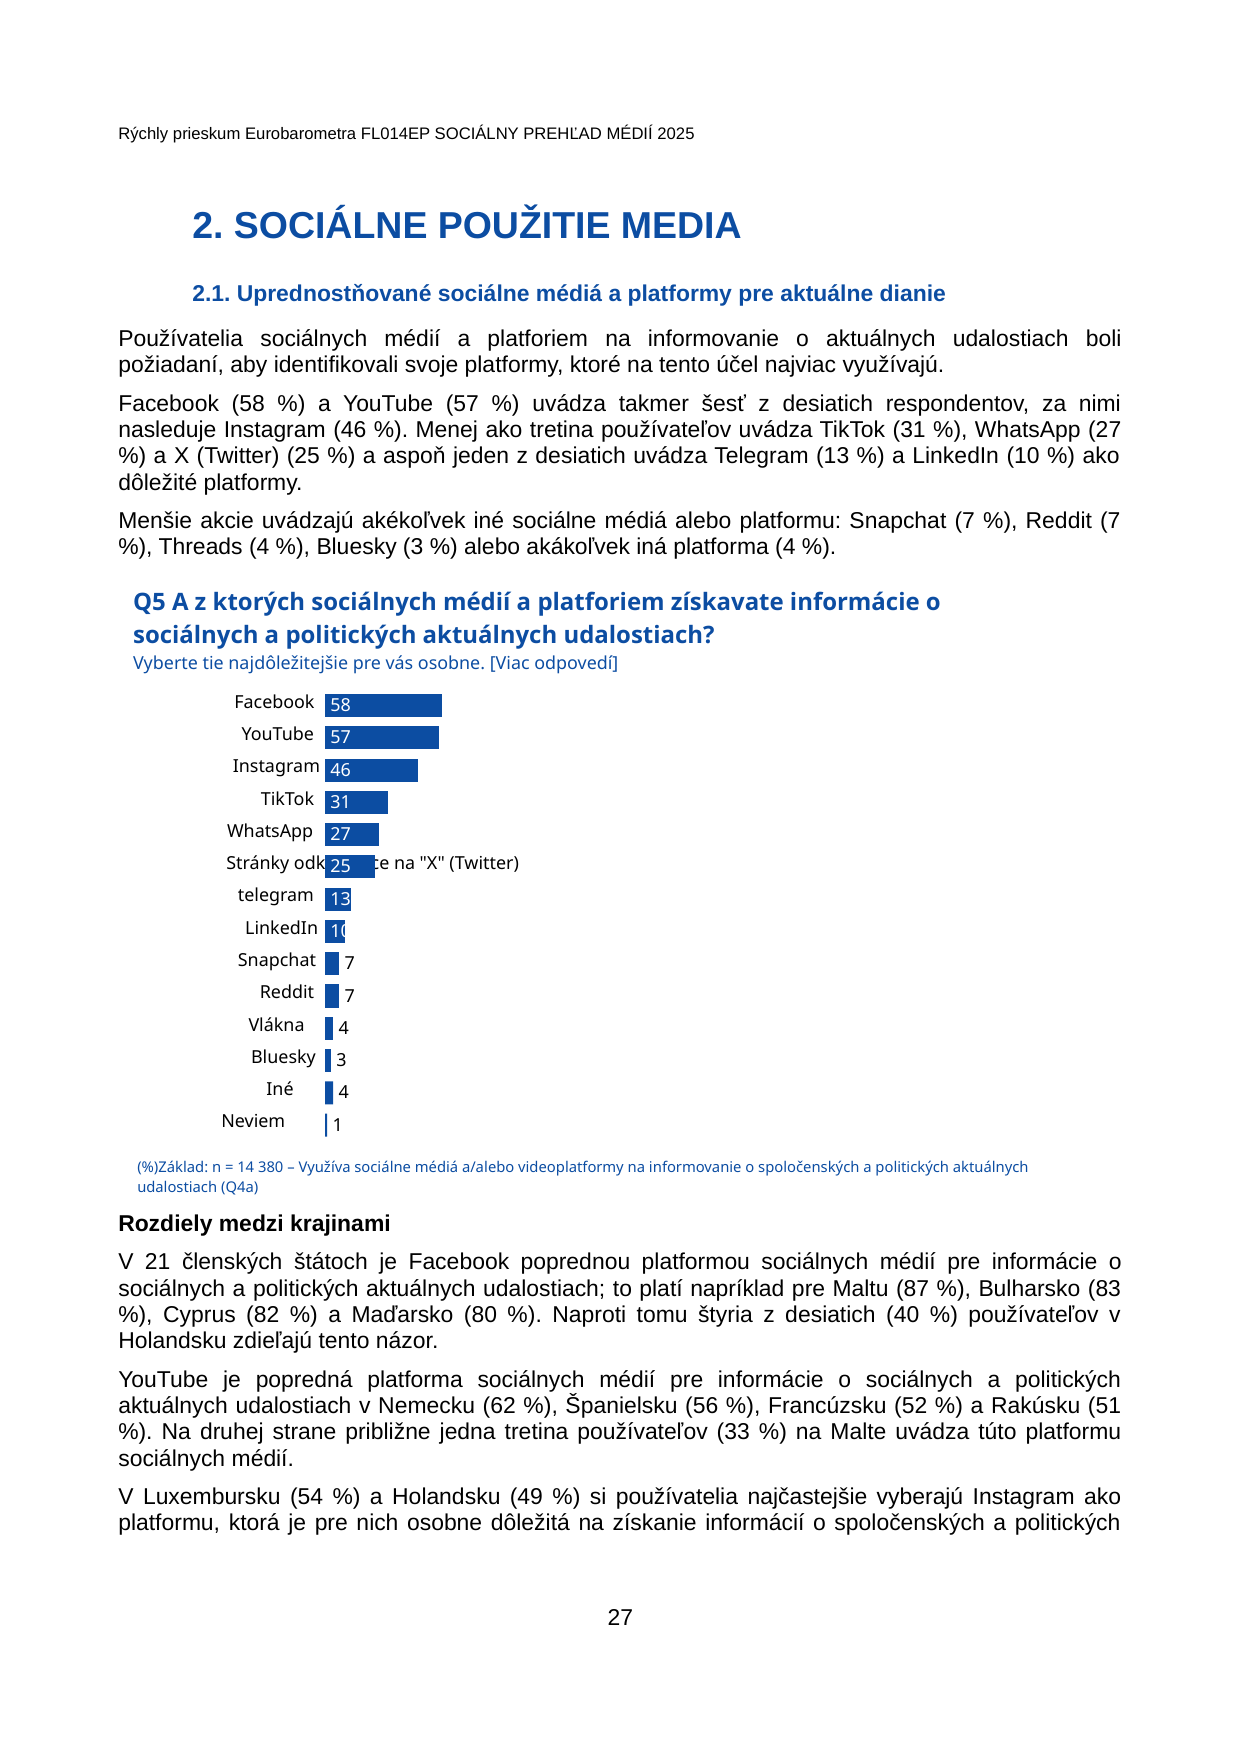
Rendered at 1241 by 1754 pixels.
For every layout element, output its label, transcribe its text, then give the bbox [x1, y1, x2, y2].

subtitle 2.1. Uprednostňované sociálne médiá a platformy pre aktuálne dianie [118, 280, 1122, 306]
text Facebook (58 %) a YouTube (57 %) uvádza takmer šesť z desiatich respondentov, za nimi nasleduje Instagram (46 %). Menej ako tretina používateľov uvádza TikTok (31 %), WhatsApp (27 %) a X (Twitter) (25 %) a aspoň jeden z desiatich uvádza Telegram (13 %) a LinkedIn (10 %) ako dôležité platformy. [118, 389, 1122, 495]
text Používatelia sociálnych médií a platforiem na informovanie o aktuálnych udalostiach boli požiadaní, aby identifikovali svoje platformy, ktoré na tento účel najviac využívajú. [118, 325, 1122, 378]
subtitle 2. SOCIÁLNE POUŽITIE MEDIA [118, 204, 1122, 247]
text Menšie akcie uvádzajú akékoľvek iné sociálne médiá alebo platformu: Snapchat (7 %), Reddit (7 %), Threads (4 %), Bluesky (3 %) alebo akákoľvek iná platforma (4 %). [118, 507, 1122, 559]
text V Luxembursku (54 %) a Holandsku (49 %) si používatelia najčastejšie vyberajú Instagram ako platformu, ktorá je pre nich osobne dôležitá na získanie informácií o spoločenských a politických [118, 1483, 1122, 1536]
text Rozdiely medzi krajinami [118, 571, 1122, 1236]
text YouTube je popredná platforma sociálnych médií pre informácie o sociálnych a politických aktuálnych udalostiach v Nemecku (62 %), Španielsku (56 %), Francúzsku (52 %) a Rakúsku (51 %). Na druhej strane približne jedna tretina používateľov (33 %) na Malte uvádza túto platformu sociálnych médií. [118, 1366, 1122, 1471]
text V 21 členských štátoch je Facebook poprednou platformou sociálnych médií pre informácie o sociálnych a politických aktuálnych udalostiach; to platí napríklad pre Maltu (87 %), Bulharsko (83 %), Cyprus (82 %) a Maďarsko (80 %). Naproti tomu štyria z desiatich (40 %) používateľov v Holandsku zdieľajú tento názor. [118, 1248, 1122, 1354]
